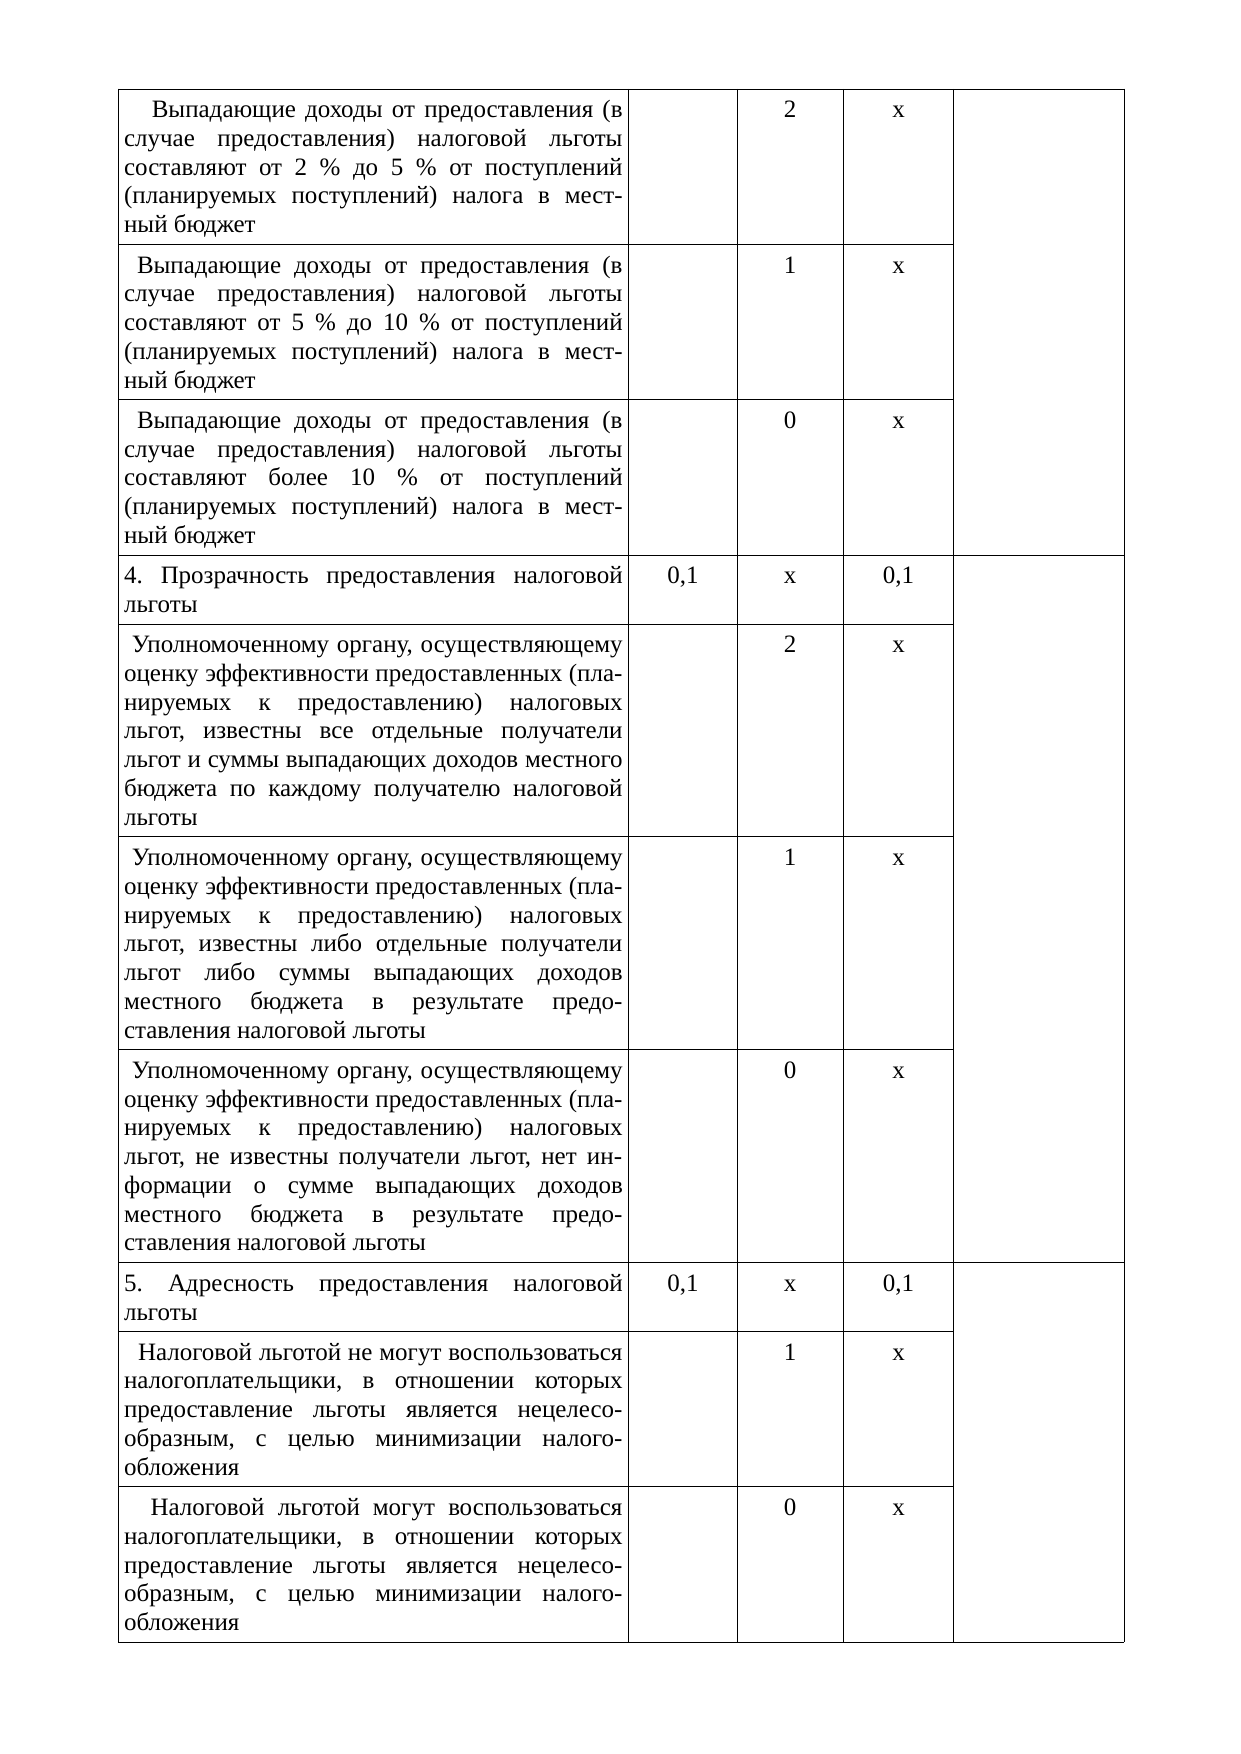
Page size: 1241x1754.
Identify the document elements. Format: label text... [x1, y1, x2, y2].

table_cell 0,1 [629, 1263, 737, 1331]
table_cell [629, 1050, 737, 1262]
table_cell х [844, 1332, 953, 1486]
table_cell [629, 625, 737, 836]
table_cell Налоговой льготой могут воспользоваться налогоплательщики, в отношении которых предоставление льготы является нецелесо-образным, с целью минимизации налого-обложения [119, 1487, 628, 1642]
table_cell 1 [738, 1332, 843, 1486]
table_cell х [844, 90, 953, 244]
table_cell [954, 90, 1124, 554]
table_cell х [844, 1487, 953, 1642]
table_cell [629, 1332, 737, 1486]
table_cell х [738, 1263, 843, 1331]
table_cell 5. Адресность предоставления налоговой льготы [119, 1263, 628, 1331]
table_cell [629, 400, 737, 554]
table_cell х [844, 625, 953, 836]
table_cell Уполномоченному органу, осуществляющему оценку эффективности предоставленных (пла-нируемых к предоставлению) налоговых льгот, известны либо отдельные получатели льгот либо суммы выпадающих доходов местного бюджета в результате предо-ставления налоговой льготы [119, 837, 628, 1049]
table_cell [954, 1263, 1124, 1642]
table_cell [629, 245, 737, 399]
table_cell Выпадающие доходы от предоставления (в случае предоставления) налоговой льготы составляют от 5 % до 10 % от поступлений (планируемых поступлений) налога в мест-ный бюджет [119, 245, 628, 399]
table_cell х [844, 837, 953, 1049]
table_cell х [844, 400, 953, 554]
table_cell [629, 837, 737, 1049]
table_cell Выпадающие доходы от предоставления (в случае предоставления) налоговой льготы составляют от 2 % до 5 % от поступлений (планируемых поступлений) налога в мест-ный бюджет [119, 90, 628, 244]
table_cell Налоговой льготой не могут воспользоваться налогоплательщики, в отношении которых предоставление льготы является нецелесо-образным, с целью минимизации налого-обложения [119, 1332, 628, 1486]
table_cell 2 [738, 625, 843, 836]
table_cell х [844, 245, 953, 399]
table_cell 0,1 [844, 556, 953, 623]
table_cell х [844, 1050, 953, 1262]
table_cell 0 [738, 1487, 843, 1642]
table_cell 0,1 [629, 556, 737, 623]
table_cell 4. Прозрачность предоставления налоговой льготы [119, 556, 628, 623]
table_cell 1 [738, 245, 843, 399]
table_cell [629, 1487, 737, 1642]
table_cell [954, 556, 1124, 1262]
table_cell 1 [738, 837, 843, 1049]
table_cell 0 [738, 1050, 843, 1262]
table_cell Уполномоченному органу, осуществляющему оценку эффективности предоставленных (пла-нируемых к предоставлению) налоговых льгот, известны все отдельные получатели льгот и суммы выпадающих доходов местного бюджета по каждому получателю налоговой льготы [119, 625, 628, 836]
table_cell 2 [738, 90, 843, 244]
table_cell х [738, 556, 843, 623]
table_cell 0 [738, 400, 843, 554]
table_cell Выпадающие доходы от предоставления (в случае предоставления) налоговой льготы составляют более 10 % от поступлений (планируемых поступлений) налога в мест-ный бюджет [119, 400, 628, 554]
table_cell Уполномоченному органу, осуществляющему оценку эффективности предоставленных (пла-нируемых к предоставлению) налоговых льгот, не известны получатели льгот, нет ин-формации о сумме выпадающих доходов местного бюджета в результате предо-ставления налоговой льготы [119, 1050, 628, 1262]
table_cell [629, 90, 737, 244]
table_cell 0,1 [844, 1263, 953, 1331]
